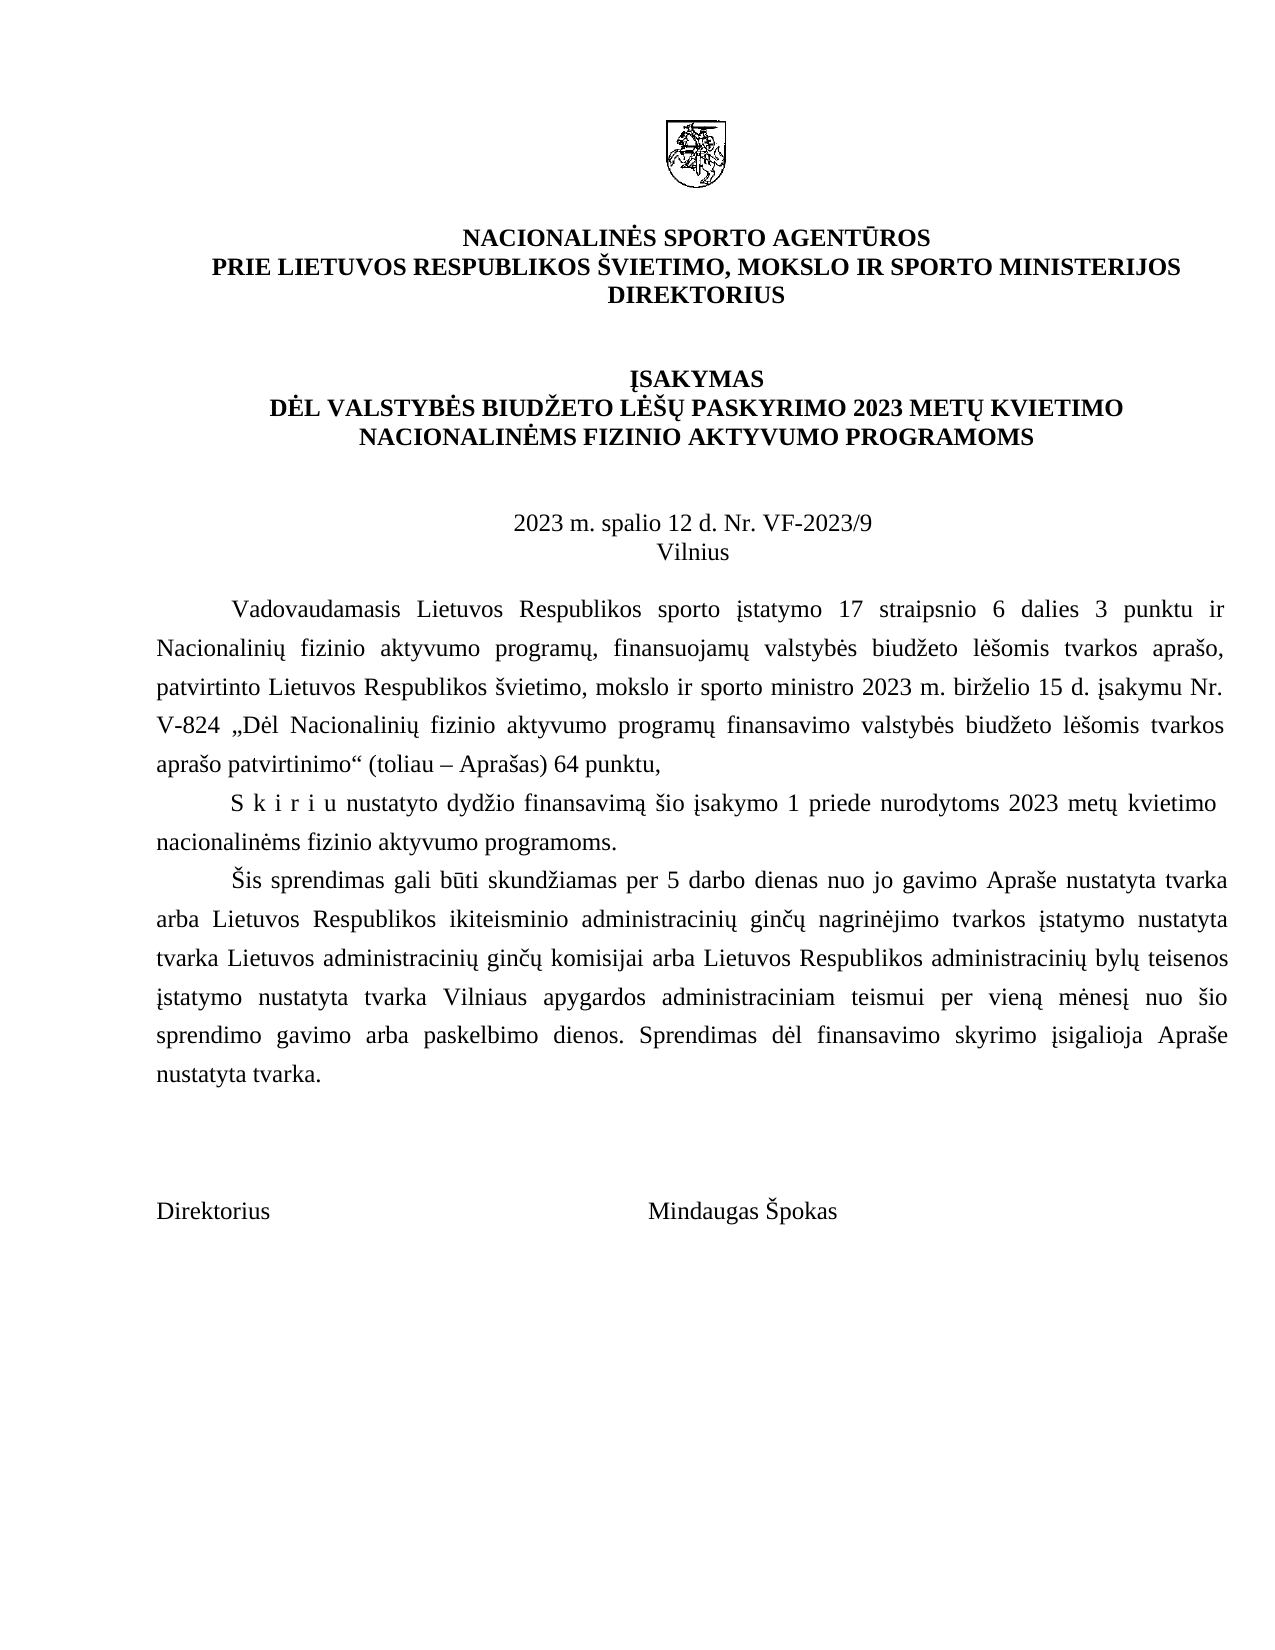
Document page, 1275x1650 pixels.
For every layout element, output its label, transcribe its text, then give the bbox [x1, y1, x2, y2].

text PRIE LIETUVOS RESPUBLIKOS ŠVIETIMO, MOKSLO IR SPORTO MINISTERIJOS DIREKTORIUS [211, 252, 1181, 309]
text Vadovaudamasis Lietuvos Respublikos sporto įstatymo 17 straipsnio 6 dalies 3 punktu ir Nacionalinių fizinio aktyvumo programų, finansuojamų valstybės biudžeto lėšomis tvarkos aprašo, patvirtinto Lietuvos Respublikos švietimo, mokslo ir sporto ministro 2023 m. birželio 15 d. įsakymu Nr. V-824 „Dėl Nacionalinių fizinio aktyvumo programų finansavimo valstybės biudžeto lėšomis tvarkos aprašo patvirtinimo“ (toliau – Aprašas) 64 punktu, [156, 594, 1225, 778]
text DĖL VALSTYBĖS BIUDŽETO LĖŠŲ PASKYRIMO 2023 METŲ KVIETIMO NACIONALINĖMS FIZINIO AKTYVUMO PROGRAMOMS [211, 393, 1182, 451]
text Direktorius Mindaugas Špokas [156, 1199, 1229, 1225]
text Vilnius [156, 537, 1229, 566]
text S k i r i u nustatyto dydžio finansavimą šio įsakymo 1 priede nurodytoms 2023 metų kvietimo nacionalinėms fizinio aktyvumo programoms. [156, 788, 1217, 856]
text NACIONALINĖS SPORTO AGENTŪROS [211, 223, 1182, 252]
text ĮSAKYMAS [211, 364, 1182, 393]
text 2023 m. spalio 12 d. Nr. VF-2023/9 [156, 508, 1229, 537]
text Šis sprendimas gali būti skundžiamas per 5 darbo dienas nuo jo gavimo Apraše nustatyta tvarka arba Lietuvos Respublikos ikiteisminio administracinių ginčų nagrinėjimo tvarkos įstatymo nustatyta tvarka Lietuvos administracinių ginčų komisijai arba Lietuvos Respublikos administracinių bylų teisenos įstatymo nustatyta tvarka Vilniaus apygardos administraciniam teismui per vieną mėnesį nuo šio sprendimo gavimo arba paskelbimo dienos. Sprendimas dėl finansavimo skyrimo įsigalioja Apraše nustatyta tvarka. [156, 866, 1229, 1088]
